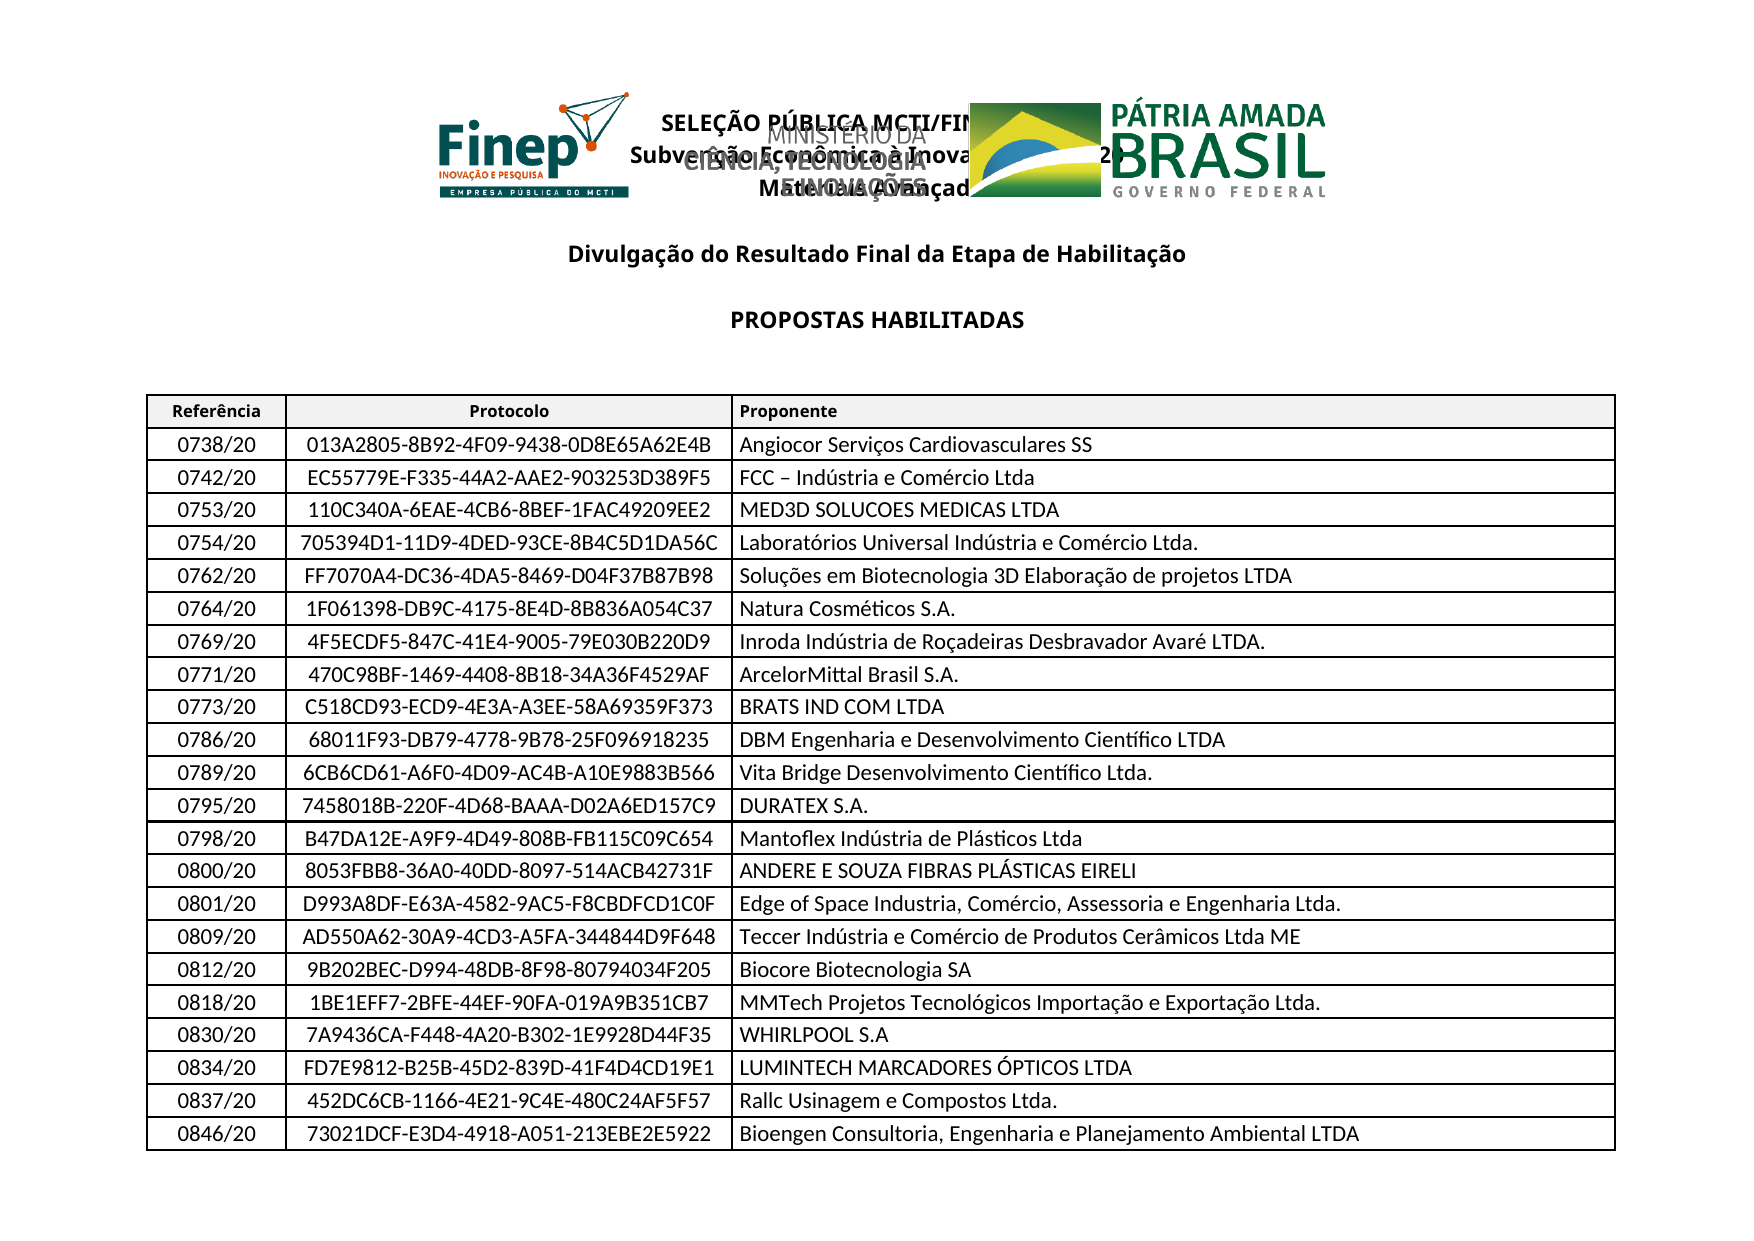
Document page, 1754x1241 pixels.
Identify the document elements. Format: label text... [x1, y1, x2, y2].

table_cell MED3D SOLUCOES MEDICAS LTDA [733, 494, 1614, 525]
table_cell BRATS IND COM LTDA [733, 691, 1614, 722]
table_cell FD7E9812-B25B-45D2-839D-41F4D4CD19E1 [287, 1052, 731, 1083]
table_cell 0809/20 [148, 921, 285, 952]
table_cell 4F5ECDF5-847C-41E4-9005-79E030B220D9 [287, 626, 731, 656]
table_cell 7458018B-220F-4D68-BAAA-D02A6ED157C9 [287, 790, 731, 820]
table_cell 8053FBB8-36A0-40DD-8097-514ACB42731F [287, 855, 731, 886]
table_header Proponente [733, 396, 1614, 427]
table_cell 6CB6CD61-A6F0-4D09-AC4B-A10E9883B566 [287, 757, 731, 787]
table_cell Laboratórios Universal Indústria e Comércio Ltda. [733, 527, 1614, 558]
table_cell 013A2805-8B92-4F09-9438-0D8E65A62E4B [287, 429, 731, 459]
table_cell MMTech Projetos Tecnológicos Importação e Exportação Ltda. [733, 986, 1614, 1017]
table_cell C518CD93-ECD9-4E3A-A3EE-58A69359F373 [287, 691, 731, 722]
table_cell ArcelorMittal Brasil S.A. [733, 658, 1614, 689]
table_cell Rallc Usinagem e Compostos Ltda. [733, 1085, 1614, 1116]
table_cell DBM Engenharia e Desenvolvimento Científico LTDA [733, 724, 1614, 755]
table_header Protocolo [287, 396, 731, 427]
table_cell Teccer Indústria e Comércio de Produtos Cerâmicos Ltda ME [733, 921, 1614, 952]
table_cell EC55779E-F335-44A2-AAE2-903253D389F5 [287, 461, 731, 492]
table_cell 0795/20 [148, 790, 285, 820]
table_cell 0801/20 [148, 888, 285, 919]
table_cell 0818/20 [148, 986, 285, 1017]
table_cell 0771/20 [148, 658, 285, 689]
table_cell 1BE1EFF7-2BFE-44EF-90FA-019A9B351CB7 [287, 986, 731, 1017]
table_cell 0789/20 [148, 757, 285, 787]
table_cell 73021DCF-E3D4-4918-A051-213EBE2E5922 [287, 1118, 731, 1148]
table_cell 470C98BF-1469-4408-8B18-34A36F4529AF [287, 658, 731, 689]
table_cell ANDERE E SOUZA FIBRAS PLÁSTICAS EIRELI [733, 855, 1614, 886]
table_cell 0846/20 [148, 1118, 285, 1148]
table_cell 0762/20 [148, 560, 285, 591]
table_cell Mantoflex Indústria de Plásticos Ltda [733, 823, 1614, 853]
table_cell 68011F93-DB79-4778-9B78-25F096918235 [287, 724, 731, 755]
table_cell 705394D1-11D9-4DED-93CE-8B4C5D1DA56C [287, 527, 731, 558]
table_cell Edge of Space Industria, Comércio, Assessoria e Engenharia Ltda. [733, 888, 1614, 919]
table_cell Vita Bridge Desenvolvimento Científico Ltda. [733, 757, 1614, 787]
table_cell FCC – Indústria e Comércio Ltda [733, 461, 1614, 492]
table_cell WHIRLPOOL S.A [733, 1019, 1614, 1050]
table_cell 1F061398-DB9C-4175-8E4D-8B836A054C37 [287, 593, 731, 623]
table_cell 0754/20 [148, 527, 285, 558]
table_cell AD550A62-30A9-4CD3-A5FA-344844D9F648 [287, 921, 731, 952]
table_cell 0769/20 [148, 626, 285, 656]
table_cell 0742/20 [148, 461, 285, 492]
table_cell Natura Cosméticos S.A. [733, 593, 1614, 623]
table_cell Soluções em Biotecnologia 3D Elaboração de projetos LTDA [733, 560, 1614, 591]
table_cell 7A9436CA-F448-4A20-B302-1E9928D44F35 [287, 1019, 731, 1050]
table_cell Bioengen Consultoria, Engenharia e Planejamento Ambiental LTDA [733, 1118, 1614, 1148]
table_cell 110C340A-6EAE-4CB6-8BEF-1FAC49209EE2 [287, 494, 731, 525]
table_cell 0738/20 [148, 429, 285, 459]
table_cell 0798/20 [148, 823, 285, 853]
table_cell 9B202BEC-D994-48DB-8F98-80794034F205 [287, 954, 731, 984]
table_cell 0812/20 [148, 954, 285, 984]
table_cell Biocore Biotecnologia SA [733, 954, 1614, 984]
table_cell FF7070A4-DC36-4DA5-8469-D04F37B87B98 [287, 560, 731, 591]
table_cell D993A8DF-E63A-4582-9AC5-F8CBDFCD1C0F [287, 888, 731, 919]
table_cell 0773/20 [148, 691, 285, 722]
table_cell DURATEX S.A. [733, 790, 1614, 820]
table_cell 0834/20 [148, 1052, 285, 1083]
table_cell 0753/20 [148, 494, 285, 525]
table_cell Angiocor Serviços Cardiovasculares SS [733, 429, 1614, 459]
table_cell LUMINTECH MARCADORES ÓPTICOS LTDA [733, 1052, 1614, 1083]
table_cell Inroda Indústria de Roçadeiras Desbravador Avaré LTDA. [733, 626, 1614, 656]
table_cell B47DA12E-A9F9-4D49-808B-FB115C09C654 [287, 823, 731, 853]
table_cell 0764/20 [148, 593, 285, 623]
table_cell 0830/20 [148, 1019, 285, 1050]
table_header Referência [148, 396, 285, 427]
table_cell 452DC6CB-1166-4E21-9C4E-480C24AF5F57 [287, 1085, 731, 1116]
table_cell 0786/20 [148, 724, 285, 755]
table_cell 0800/20 [148, 855, 285, 886]
table_cell 0837/20 [148, 1085, 285, 1116]
